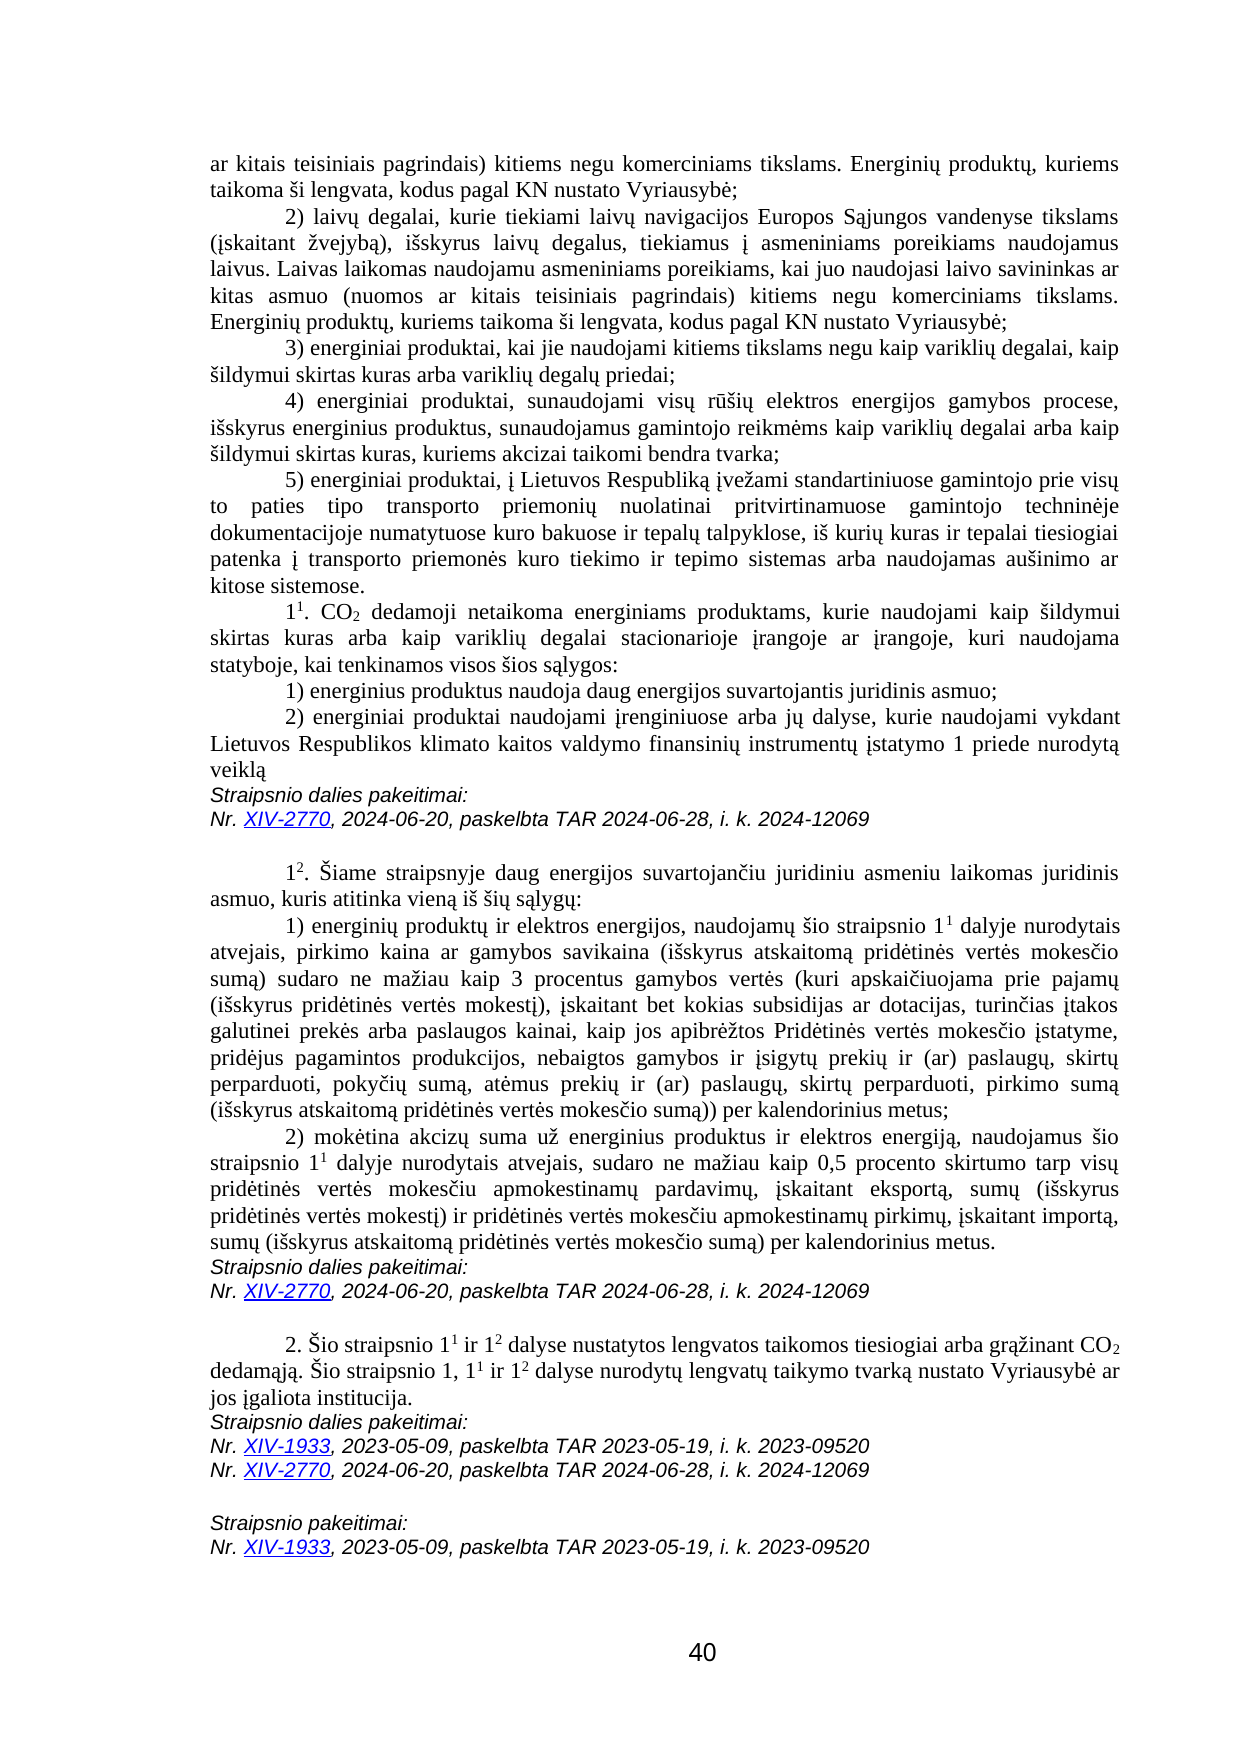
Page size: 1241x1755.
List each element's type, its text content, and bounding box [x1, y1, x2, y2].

text 5) energiniai produktai, į Lietuvos Respubliką įvežami standartiniuose gamintojo prie visų to paties tipo transporto priemonių nuolatinai pritvirtinamuose gamintojo techninėje dokumentacijoje numatytuose kuro bakuose ir tepalų talpyklose, iš kurių kuras ir tepalai tiesiogiai patenka į transporto priemonės kuro tiekimo ir tepimo sistemas arba naudojamas aušinimo ar kitose sistemose. [210, 466, 1120, 598]
text Nr. XIV-1933, 2023-05-09, paskelbta TAR 2023-05-19, i. k. 2023-09520 [210, 1434, 1120, 1458]
text ar kitais teisiniais pagrindais) kitiems negu komerciniams tikslams. Energinių produktų, kuriems taikoma ši lengvata, kodus pagal KN nustato Vyriausybė; [210, 150, 1120, 203]
text Straipsnio pakeitimai: [210, 1511, 1120, 1535]
text Straipsnio dalies pakeitimai: [210, 1254, 1120, 1278]
text Nr. XIV-1933, 2023-05-09, paskelbta TAR 2023-05-19, i. k. 2023-09520 [210, 1535, 1120, 1559]
text 3) energiniai produktai, kai jie naudojami kitiems tikslams negu kaip variklių degalai, kaip šildymui skirtas kuras arba variklių degalų priedai; [210, 334, 1120, 387]
text 2) laivų degalai, kurie tiekiami laivų navigacijos Europos Sąjungos vandenyse tikslams (įskaitant žvejybą), išskyrus laivų degalus, tiekiamus į asmeniniams poreikiams naudojamus laivus. Laivas laikomas naudojamu asmeniniams poreikiams, kai juo naudojasi laivo savininkas ar kitas asmuo (nuomos ar kitais teisiniais pagrindais) kitiems negu komerciniams tikslams. Energinių produktų, kuriems taikoma ši lengvata, kodus pagal KN nustato Vyriausybė; [210, 203, 1120, 334]
text Nr. XIV-2770, 2024-06-20, paskelbta TAR 2024-06-28, i. k. 2024-12069 [210, 1278, 1120, 1302]
text 2) mokėtina akcizų suma už energinius produktus ir elektros energiją, naudojamus šio straipsnio 11 dalyje nurodytais atvejais, sudaro ne mažiau kaip 0,5 procento skirtumo tarp visų pridėtinės vertės mokesčiu apmokestinamų pardavimų, įskaitant eksportą, sumų (išskyrus pridėtinės vertės mokestį) ir pridėtinės vertės mokesčiu apmokestinamų pirkimų, įskaitant importą, sumų (išskyrus atskaitomą pridėtinės vertės mokesčio sumą) per kalendorinius metus. [210, 1123, 1120, 1254]
text Straipsnio dalies pakeitimai: [210, 1410, 1120, 1434]
text 1) energinių produktų ir elektros energijos, naudojamų šio straipsnio 11 dalyje nurodytais atvejais, pirkimo kaina ar gamybos savikaina (išskyrus atskaitomą pridėtinės vertės mokesčio sumą) sudaro ne mažiau kaip 3 procentus gamybos vertės (kuri apskaičiuojama prie pajamų (išskyrus pridėtinės vertės mokestį), įskaitant bet kokias subsidijas ar dotacijas, turinčias įtakos galutinei prekės arba paslaugos kainai, kaip jos apibrėžtos Pridėtinės vertės mokesčio įstatyme, pridėjus pagamintos produkcijos, nebaigtos gamybos ir įsigytų prekių ir (ar) paslaugų, skirtų perparduoti, pokyčių sumą, atėmus prekių ir (ar) paslaugų, skirtų perparduoti, pirkimo sumą (išskyrus atskaitomą pridėtinės vertės mokesčio sumą)) per kalendorinius metus; [210, 912, 1120, 1123]
text 4) energiniai produktai, sunaudojami visų rūšių elektros energijos gamybos procese, išskyrus energinius produktus, sunaudojamus gamintojo reikmėms kaip variklių degalai arba kaip šildymui skirtas kuras, kuriems akcizai taikomi bendra tvarka; [210, 387, 1120, 466]
text Nr. XIV-2770, 2024-06-20, paskelbta TAR 2024-06-28, i. k. 2024-12069 [210, 1458, 1120, 1482]
text 2. Šio straipsnio 11 ir 12 dalyse nustatytos lengvatos taikomos tiesiogiai arba grąžinant CO2 dedamąją. Šio straipsnio 1, 11 ir 12 dalyse nurodytų lengvatų taikymo tvarką nustato Vyriausybė ar jos įgaliota institucija. [210, 1331, 1120, 1410]
text Straipsnio dalies pakeitimai: [210, 782, 1120, 806]
text 2) energiniai produktai naudojami įrenginiuose arba jų dalyse, kurie naudojami vykdant Lietuvos Respublikos klimato kaitos valdymo finansinių instrumentų įstatymo 1 priede nurodytą veiklą [210, 703, 1120, 782]
text 1) energinius produktus naudoja daug energijos suvartojantis juridinis asmuo; [210, 677, 1120, 703]
text 11. CO2 dedamoji netaikoma energiniams produktams, kurie naudojami kaip šildymui skirtas kuras arba kaip variklių degalai stacionarioje įrangoje ar įrangoje, kuri naudojama statyboje, kai tenkinamos visos šios sąlygos: [210, 598, 1120, 677]
text Nr. XIV-2770, 2024-06-20, paskelbta TAR 2024-06-28, i. k. 2024-12069 [210, 806, 1120, 830]
text 12. Šiame straipsnyje daug energijos suvartojančiu juridiniu asmeniu laikomas juridinis asmuo, kuris atitinka vieną iš šių sąlygų: [210, 859, 1120, 912]
